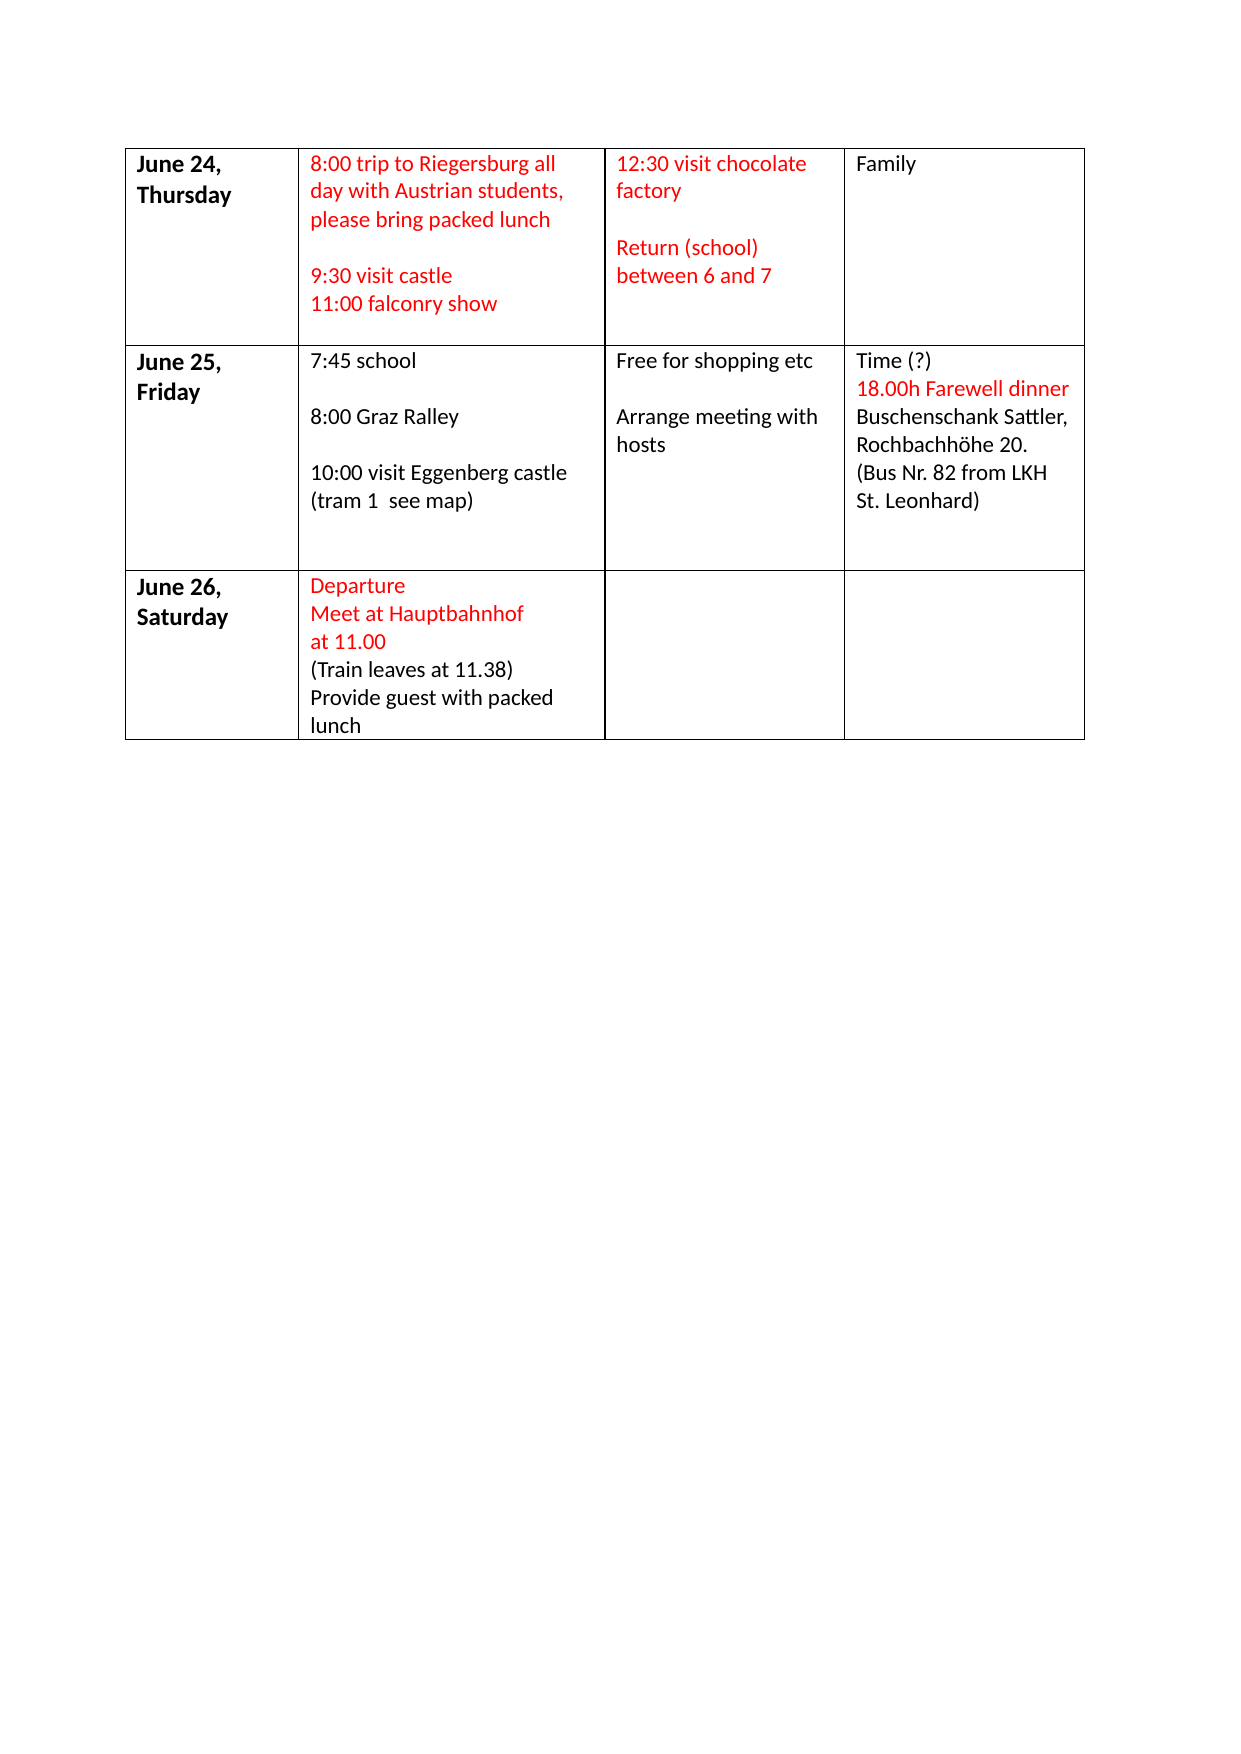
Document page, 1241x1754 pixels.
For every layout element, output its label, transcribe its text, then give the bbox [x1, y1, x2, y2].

table_cell June 25, Friday [126, 346, 298, 570]
table_cell [845, 571, 1084, 739]
table_cell June 26, Saturday [126, 571, 298, 739]
table_cell 7:45 school 8:00 Graz Ralley 10:00 visit Eggenberg castle (tram 1 see map) [299, 346, 604, 570]
table_cell 12:30 visit chocolate factory Return (school) between 6 and 7 [606, 149, 844, 345]
table_cell Free for shopping etc Arrange meeting with hosts [606, 346, 844, 570]
table_cell 8:00 trip to Riegersburg all day with Austrian students, please bring packed lunch 9:30 visit castle 11:00 falconry show [299, 149, 604, 345]
table_cell Departure Meet at Hauptbahnhof at 11.00 (Train leaves at 11.38) Provide guest with packed lunch [299, 571, 604, 739]
table_cell Time (?) 18.00h Farewell dinner Buschenschank Sattler, Rochbachhöhe 20. (Bus Nr. 82 from LKH St. Leonhard) [845, 346, 1084, 570]
table_cell Family [845, 149, 1084, 345]
table_cell [606, 571, 844, 739]
table_cell June 24, Thursday [126, 149, 298, 345]
